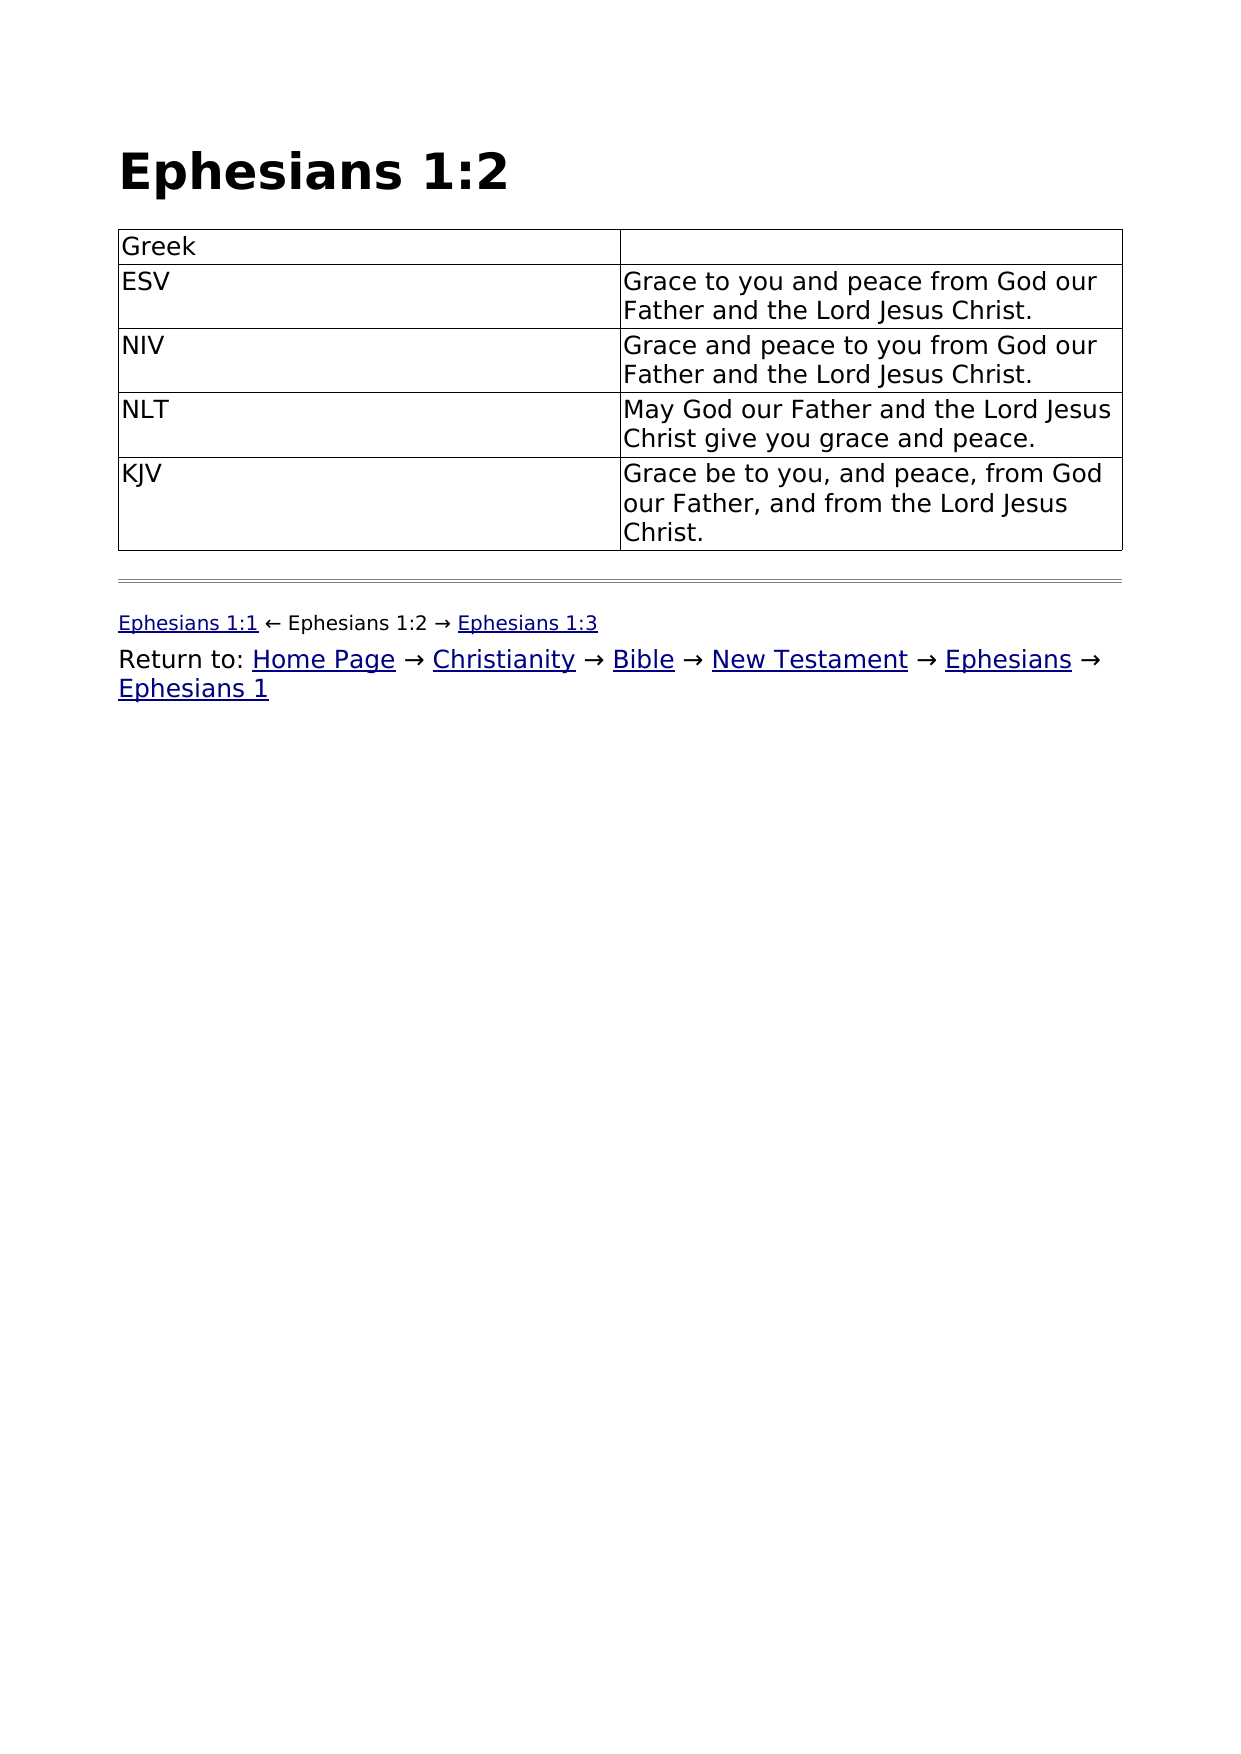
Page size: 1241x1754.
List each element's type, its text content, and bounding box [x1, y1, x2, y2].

subtitle Ephesians 1:2 [118, 143, 1122, 201]
table_cell Grace and peace to you from God our Father and the Lord Jesus Christ. [621, 329, 1122, 392]
table_cell May God our Father and the Lord Jesus Christ give you grace and peace. [621, 393, 1122, 457]
table_cell NLT [119, 393, 620, 457]
table_cell Grace be to you, and peace, from God our Father, and from the Lord Jesus Christ. [621, 458, 1122, 550]
table_cell NIV [119, 329, 620, 392]
table_cell ESV [119, 265, 620, 328]
table_header [621, 230, 1122, 264]
text Ephesians 1:1 ← Ephesians 1:2 → Ephesians 1:3 [118, 611, 1122, 645]
table_cell Grace to you and peace from God our Father and the Lord Jesus Christ. [621, 265, 1122, 328]
table_cell KJV [119, 458, 620, 550]
table_header Greek [119, 230, 620, 264]
text Return to: Home Page → Christianity → Bible → New Testament → Ephesians → Ephesians 1 [118, 645, 1122, 704]
